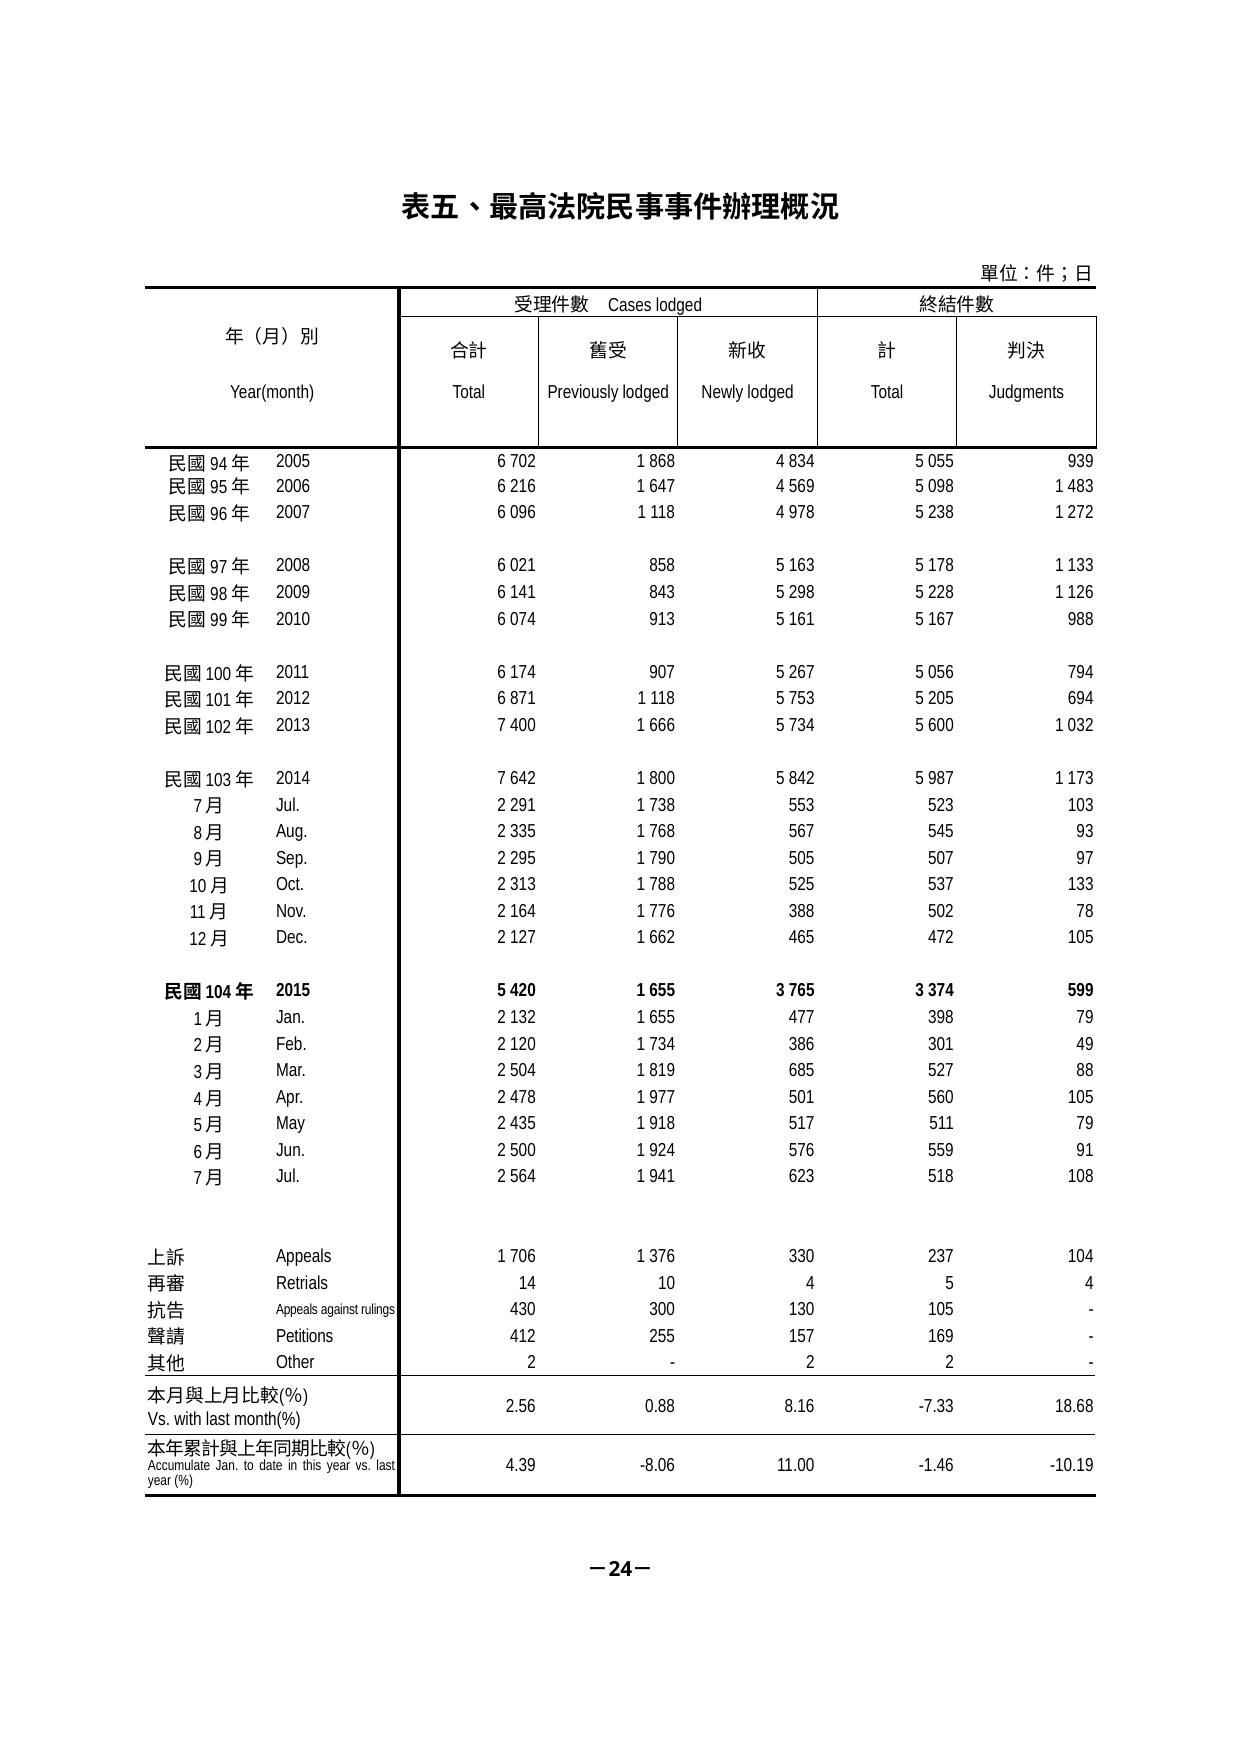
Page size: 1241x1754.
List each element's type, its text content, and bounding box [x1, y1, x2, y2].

table_cell [538, 525, 678, 552]
table_cell 5 055 [817, 449, 956, 472]
table_cell 79 [956, 1110, 1096, 1136]
table_cell 4 569 [678, 472, 817, 499]
table_cell 545 [817, 818, 956, 844]
table_cell 1 706 [401, 1243, 538, 1269]
table_cell 794 [956, 658, 1096, 685]
table_cell 388 [678, 897, 817, 924]
table_header 年（月）別 [145, 289, 397, 381]
table_cell 88 [956, 1057, 1096, 1083]
table_cell 2 164 [401, 897, 538, 924]
table_cell [145, 1216, 273, 1242]
table_cell [538, 950, 678, 977]
table_cell 1 768 [538, 818, 678, 844]
table_cell 2 500 [401, 1136, 538, 1163]
table_cell 10月 [145, 871, 273, 897]
table_cell 2013 [273, 711, 397, 738]
table_cell 5月 [145, 1110, 273, 1136]
table_cell Appeals [273, 1243, 397, 1269]
table_cell [678, 1216, 817, 1242]
table_cell 858 [538, 552, 678, 578]
table_cell 1 776 [538, 897, 678, 924]
table_cell 判決 [957, 317, 1096, 381]
table_cell 民國100年 [145, 658, 273, 685]
table_cell 民國102年 [145, 711, 273, 738]
table_cell 237 [817, 1243, 956, 1269]
table_cell 913 [538, 605, 678, 632]
table_cell 3 765 [678, 977, 817, 1003]
table_cell -8.06 [538, 1435, 678, 1493]
table_cell 477 [678, 1004, 817, 1030]
table_cell 3 374 [817, 977, 956, 1003]
table_cell 104 [956, 1243, 1096, 1269]
table_cell 5 167 [817, 605, 956, 632]
table_cell Jul. [273, 791, 397, 817]
table_cell 7 400 [401, 711, 538, 738]
table_cell [273, 950, 397, 977]
table_cell - [956, 1322, 1096, 1349]
table_cell 民國103年 [145, 764, 273, 791]
table_cell 2 [401, 1349, 538, 1375]
table_cell Feb. [273, 1030, 397, 1057]
table_cell Dec. [273, 924, 397, 950]
table_cell 8.16 [678, 1376, 817, 1434]
table_cell 5 753 [678, 685, 817, 711]
table_cell 民國104年 [145, 977, 273, 1003]
table_cell 1 662 [538, 924, 678, 950]
table_cell [817, 632, 956, 658]
table_cell Mar. [273, 1057, 397, 1083]
table_cell 502 [817, 897, 956, 924]
table_cell [401, 738, 538, 764]
table_cell [401, 950, 538, 977]
table_cell 1 868 [538, 449, 678, 472]
table_cell [538, 1189, 678, 1216]
table_cell 1 126 [956, 579, 1096, 605]
table_cell Total [401, 381, 538, 446]
table_cell 上訴 [145, 1243, 273, 1269]
table_cell [145, 525, 273, 552]
table_cell 再審 [145, 1269, 273, 1296]
table_cell 2 335 [401, 818, 538, 844]
table_cell 5 298 [678, 579, 817, 605]
table_cell 1 483 [956, 472, 1096, 499]
table_cell 舊受 [539, 317, 677, 381]
table_cell 2011 [273, 658, 397, 685]
table_cell [956, 1216, 1096, 1242]
table_cell [145, 1189, 273, 1216]
table_cell [273, 738, 397, 764]
table_cell [956, 1189, 1096, 1216]
table_cell 11月 [145, 897, 273, 924]
table_cell 6 074 [401, 605, 538, 632]
table_cell 553 [678, 791, 817, 817]
table_cell 2010 [273, 605, 397, 632]
table_cell 聲請 [145, 1322, 273, 1349]
table_cell 6 141 [401, 579, 538, 605]
table_cell 新收 [678, 317, 817, 381]
table_cell [273, 525, 397, 552]
table_cell 合計 [401, 317, 538, 381]
table_cell - [956, 1296, 1096, 1322]
table_cell [817, 525, 956, 552]
table_cell 1 173 [956, 764, 1096, 791]
table_cell 民國 94年 [145, 449, 273, 472]
table_cell [956, 632, 1096, 658]
table_cell 8月 [145, 818, 273, 844]
table_cell 301 [817, 1030, 956, 1057]
table_cell 525 [678, 871, 817, 897]
table_cell [956, 738, 1096, 764]
table_cell 398 [817, 1004, 956, 1030]
table_cell 6 021 [401, 552, 538, 578]
table_cell 2 313 [401, 871, 538, 897]
table_cell 507 [817, 844, 956, 871]
table_cell 517 [678, 1110, 817, 1136]
table_cell 523 [817, 791, 956, 817]
table_cell 2008 [273, 552, 397, 578]
table_cell 1 738 [538, 791, 678, 817]
table_cell 1月 [145, 1004, 273, 1030]
table_cell Newly lodged [678, 381, 817, 446]
table_cell 1 272 [956, 499, 1096, 525]
table_cell 599 [956, 977, 1096, 1003]
table_cell 567 [678, 818, 817, 844]
table_cell 1 655 [538, 1004, 678, 1030]
table_cell 民國 95年 [145, 472, 273, 499]
table_cell 4 834 [678, 449, 817, 472]
table_cell 843 [538, 579, 678, 605]
table_cell 6 871 [401, 685, 538, 711]
table_cell 2月 [145, 1030, 273, 1057]
table_cell 518 [817, 1163, 956, 1189]
table_cell 133 [956, 871, 1096, 897]
table_cell 108 [956, 1163, 1096, 1189]
table_cell [538, 632, 678, 658]
table_header 受理件數 Cases lodged [401, 289, 817, 316]
table_cell 505 [678, 844, 817, 871]
table_cell [817, 1189, 956, 1216]
table_cell 2 [817, 1349, 956, 1375]
table_cell Retrials [273, 1269, 397, 1296]
table_cell 105 [956, 924, 1096, 950]
table_cell 2 564 [401, 1163, 538, 1189]
table_cell 民國 98年 [145, 579, 273, 605]
table_cell -7.33 [817, 1376, 956, 1434]
table_cell 6 702 [401, 449, 538, 472]
table_cell 988 [956, 605, 1096, 632]
table_cell 2015 [273, 977, 397, 1003]
table_cell 685 [678, 1057, 817, 1083]
table_cell 430 [401, 1296, 538, 1322]
table_cell 1 666 [538, 711, 678, 738]
table_cell 5 [817, 1269, 956, 1296]
table_cell 6 096 [401, 499, 538, 525]
table_cell Appeals against rulings [273, 1296, 397, 1322]
table_cell 501 [678, 1083, 817, 1110]
table_cell [956, 525, 1096, 552]
table_cell 1 790 [538, 844, 678, 871]
table_cell 330 [678, 1243, 817, 1269]
table_cell 2.56 [401, 1376, 538, 1434]
table_cell 5 238 [817, 499, 956, 525]
table_cell 105 [956, 1083, 1096, 1110]
table_cell 91 [956, 1136, 1096, 1163]
table_cell [678, 632, 817, 658]
table_cell 2 478 [401, 1083, 538, 1110]
table_cell 2 132 [401, 1004, 538, 1030]
table_cell - [538, 1349, 678, 1375]
table_cell 4 [678, 1269, 817, 1296]
table_cell [401, 1216, 538, 1242]
table_cell 4 [956, 1269, 1096, 1296]
table_cell 5 600 [817, 711, 956, 738]
table_cell 2 504 [401, 1057, 538, 1083]
table_cell May [273, 1110, 397, 1136]
table_cell Apr. [273, 1083, 397, 1110]
table_cell 18.68 [956, 1375, 1096, 1434]
table_cell [817, 738, 956, 764]
table_cell [145, 632, 273, 658]
table_cell [678, 738, 817, 764]
table_cell 6 216 [401, 472, 538, 499]
table_cell 民國101年 [145, 685, 273, 711]
table_cell 5 267 [678, 658, 817, 685]
table_cell [273, 1216, 397, 1242]
table_cell 1 977 [538, 1083, 678, 1110]
table_cell 1 800 [538, 764, 678, 791]
table_cell 5 056 [817, 658, 956, 685]
table_cell 11.00 [678, 1435, 817, 1493]
table_cell 623 [678, 1163, 817, 1189]
table_cell [273, 1189, 397, 1216]
table_cell [401, 1189, 538, 1216]
table_cell 5 205 [817, 685, 956, 711]
table_cell 6 174 [401, 658, 538, 685]
table_cell 2009 [273, 579, 397, 605]
table_cell - [956, 1349, 1096, 1375]
table_cell 1 941 [538, 1163, 678, 1189]
table_cell 559 [817, 1136, 956, 1163]
table_cell 5 842 [678, 764, 817, 791]
table_cell Other [273, 1349, 397, 1375]
table_cell 105 [817, 1296, 956, 1322]
table_cell Jun. [273, 1136, 397, 1163]
table_cell 386 [678, 1030, 817, 1057]
table_cell Jul. [273, 1163, 397, 1189]
table_cell 576 [678, 1136, 817, 1163]
table_cell 2012 [273, 685, 397, 711]
table_cell 103 [956, 791, 1096, 817]
table_cell 1 032 [956, 711, 1096, 738]
table_cell 537 [817, 871, 956, 897]
table_cell -1.46 [817, 1435, 956, 1493]
table_cell 78 [956, 897, 1096, 924]
table_cell 1 118 [538, 685, 678, 711]
table_cell 560 [817, 1083, 956, 1110]
table_cell 2 295 [401, 844, 538, 871]
table_cell 1 376 [538, 1243, 678, 1269]
table_cell Petitions [273, 1322, 397, 1349]
table_cell [678, 1189, 817, 1216]
table_cell 1 918 [538, 1110, 678, 1136]
table_cell 2 [678, 1349, 817, 1375]
table_cell [817, 950, 956, 977]
table_cell 3月 [145, 1057, 273, 1083]
table_cell 其他 [145, 1349, 273, 1375]
text 單位：件；日 [148, 259, 1092, 286]
table_cell 1 655 [538, 977, 678, 1003]
table_cell 49 [956, 1030, 1096, 1057]
table_cell [956, 950, 1096, 977]
table_cell 5 734 [678, 711, 817, 738]
table_cell [145, 950, 273, 977]
table_cell [145, 738, 273, 764]
table_cell -10.19 [956, 1434, 1096, 1493]
table_cell 民國 99年 [145, 605, 273, 632]
table_cell 1 647 [538, 472, 678, 499]
table_cell 465 [678, 924, 817, 950]
table_cell 7月 [145, 791, 273, 817]
table_header 終結件數 [818, 289, 1096, 316]
table_cell 5 098 [817, 472, 956, 499]
table_cell 5 420 [401, 977, 538, 1003]
table_cell 93 [956, 818, 1096, 844]
table_cell 527 [817, 1057, 956, 1083]
table_cell 5 163 [678, 552, 817, 578]
table_cell 7月 [145, 1163, 273, 1189]
table_cell 169 [817, 1322, 956, 1349]
table_cell 1 118 [538, 499, 678, 525]
table_cell 472 [817, 924, 956, 950]
table_cell 157 [678, 1322, 817, 1349]
table_cell [678, 950, 817, 977]
table_cell [273, 632, 397, 658]
table_cell [817, 1216, 956, 1242]
table_cell 本年累計與上年同期比較(％) Accumulate Jan. to date in this year vs. last year (%) [145, 1435, 397, 1493]
table_cell [538, 1216, 678, 1242]
table_cell 79 [956, 1004, 1096, 1030]
table_cell 5 987 [817, 764, 956, 791]
text 表五、最高法院民事事件辦理概況 [148, 183, 1092, 225]
table_cell 1 924 [538, 1136, 678, 1163]
table_cell 2 127 [401, 924, 538, 950]
table_cell 5 228 [817, 579, 956, 605]
table_cell 1 734 [538, 1030, 678, 1057]
table_cell Sep. [273, 844, 397, 871]
table_cell 2 435 [401, 1110, 538, 1136]
table_cell 民國 96年 [145, 499, 273, 525]
table_cell 12月 [145, 924, 273, 950]
table_cell 300 [538, 1296, 678, 1322]
table_cell [678, 525, 817, 552]
table_cell 2 291 [401, 791, 538, 817]
table_cell [538, 738, 678, 764]
table_cell Year(month) [145, 381, 397, 446]
table_cell 694 [956, 685, 1096, 711]
table_cell 97 [956, 844, 1096, 871]
table_cell [401, 632, 538, 658]
table_cell 255 [538, 1322, 678, 1349]
table_cell 14 [401, 1269, 538, 1296]
table_cell Nov. [273, 897, 397, 924]
table_cell 1 133 [956, 552, 1096, 578]
table_cell 0.88 [538, 1376, 678, 1434]
table_cell Aug. [273, 818, 397, 844]
table_cell 511 [817, 1110, 956, 1136]
table_cell 抗告 [145, 1296, 273, 1322]
table_cell 民國 97年 [145, 552, 273, 578]
table_cell Jan. [273, 1004, 397, 1030]
table_cell 10 [538, 1269, 678, 1296]
table_cell [401, 525, 538, 552]
table_cell 1 788 [538, 871, 678, 897]
table_cell 6月 [145, 1136, 273, 1163]
table_cell 2007 [273, 499, 397, 525]
table_cell 本月與上月比較(％) Vs. with last month(%) [145, 1376, 397, 1434]
table_cell 2 120 [401, 1030, 538, 1057]
table_cell 2006 [273, 472, 397, 499]
table_cell Judgments [957, 381, 1096, 446]
table_cell 2014 [273, 764, 397, 791]
table_cell 9月 [145, 844, 273, 871]
table_cell 計 [818, 317, 956, 381]
table_cell 907 [538, 658, 678, 685]
table_cell Oct. [273, 871, 397, 897]
table_cell Previously lodged [539, 381, 677, 446]
table_cell 5 178 [817, 552, 956, 578]
table_cell 939 [956, 449, 1096, 472]
table_cell Total [818, 381, 956, 446]
table_cell 5 161 [678, 605, 817, 632]
table_cell 4 978 [678, 499, 817, 525]
table_cell 2005 [273, 449, 397, 472]
table_cell 412 [401, 1322, 538, 1349]
table_cell 4.39 [401, 1435, 538, 1493]
table_cell 1 819 [538, 1057, 678, 1083]
table_cell 4月 [145, 1083, 273, 1110]
table_cell 130 [678, 1296, 817, 1322]
table_cell 7 642 [401, 764, 538, 791]
